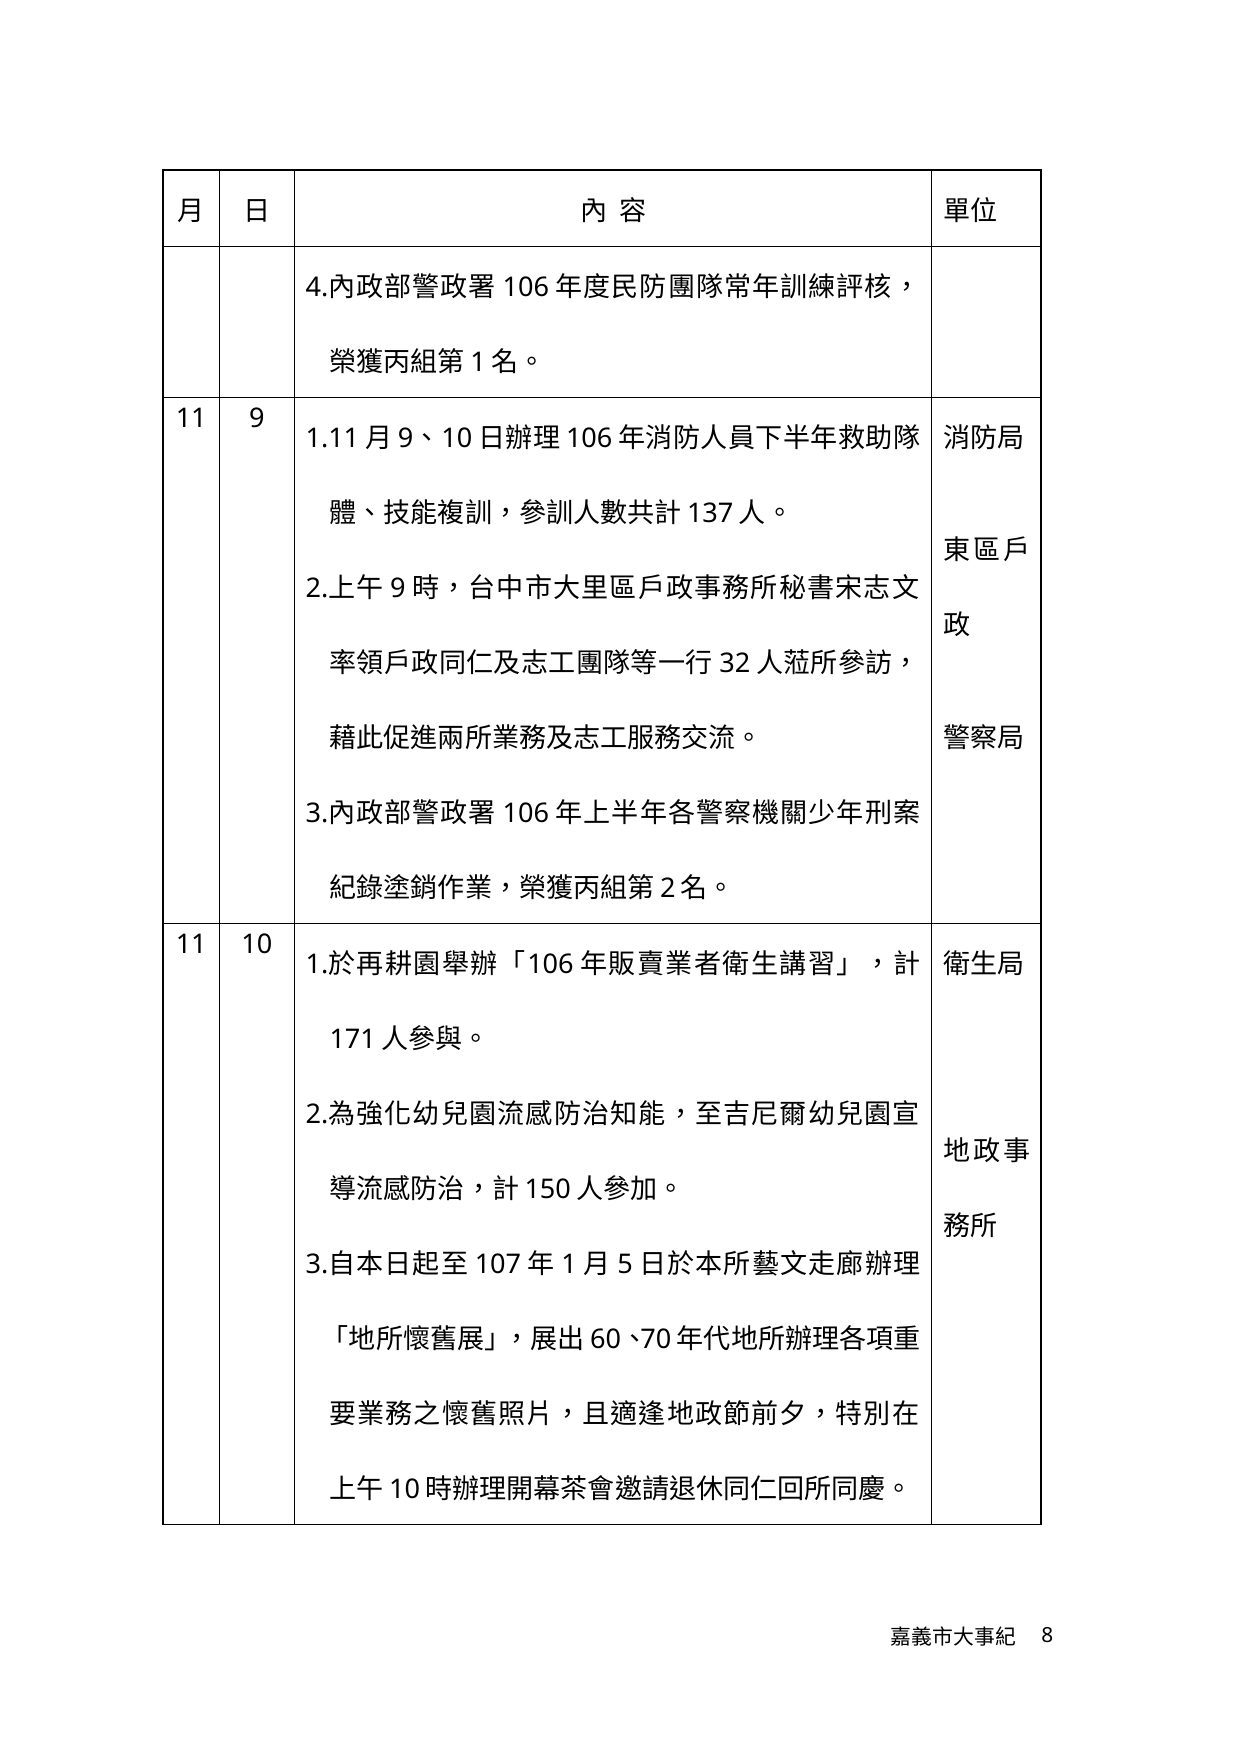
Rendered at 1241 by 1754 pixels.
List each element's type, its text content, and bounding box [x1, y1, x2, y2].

table_header 單位 [932, 171, 1040, 246]
table_cell 10 [220, 924, 294, 1524]
table_cell 11 [164, 924, 219, 1524]
table_cell 消防局 東區戶政 警察局 [932, 398, 1040, 923]
table_cell [164, 247, 219, 397]
table_cell 9 [220, 398, 294, 923]
table_cell 11月9、10日辦理106年消防人員下半年救助隊體、技能複訓，參訓人數共計137人。 上午9時，台中市大里區戶政事務所秘書宋志文率領戶政同仁及志工團隊等一行32人蒞所參訪，藉此促進兩所業務及志工服務交流。 內政部警政署106年上半年各警察機關少年刑案紀錄塗銷作業，榮獲丙組第2名。 [295, 398, 931, 923]
table_cell 嘉義市政府組織自治條例部分條文暨編制表修正公布、刊登公告，將財政處與稅務局合併為財政稅務局；交通觀光處改為交通處，新設觀光新聞處；企劃處改為智慧科技處，並自107年1月1日生效。 「第十一屆全國心智障礙者親子運動大會」聖火上午9時抵達嘉義市，於市府前廣場舉辦聖火傳遞儀式。由市長涂醒哲參與聖火交接，並表示期待身障選手在屏東的比賽能充分展現熱情與活力，留下記憶的光彩，並且邀請明年來嘉義市，為107年全國身障國民運動會共襄盛舉。 下午2時30分假崇文國小召開「中華民國107身心障礙國民運動會籌備委員會」第二次會議，由副市長張惠博主持，秘書長賴明煌、體育署全民組組長呂忠仁、中華民國殘障體育奧運總會及各縣市代表出席與會。 內政部警政署106年度民防團隊常年訓練評核，榮獲丙組第1名。 [295, 247, 931, 397]
table_cell [220, 247, 294, 397]
table_cell 於再耕園舉辦「106年販賣業者衛生講習」，計171人參與。 為強化幼兒園流感防治知能，至吉尼爾幼兒園宣導流感防治，計150人參加。 自本日起至107年1月5日於本所藝文走廊辦理「地所懷舊展」，展出60、70年代地所辦理各項重要業務之懷舊照片，且適逢地政節前夕，特別在上午10時辦理開幕茶會邀請退休同仁回所同慶。 [295, 924, 931, 1524]
table_header 日 [220, 171, 294, 246]
table_header 內 容 [295, 171, 931, 246]
table_header 月 [164, 171, 219, 246]
table_cell 11 [164, 398, 219, 923]
table_cell 衛生局 地政事務所 [932, 924, 1040, 1524]
table_cell [932, 247, 1040, 397]
